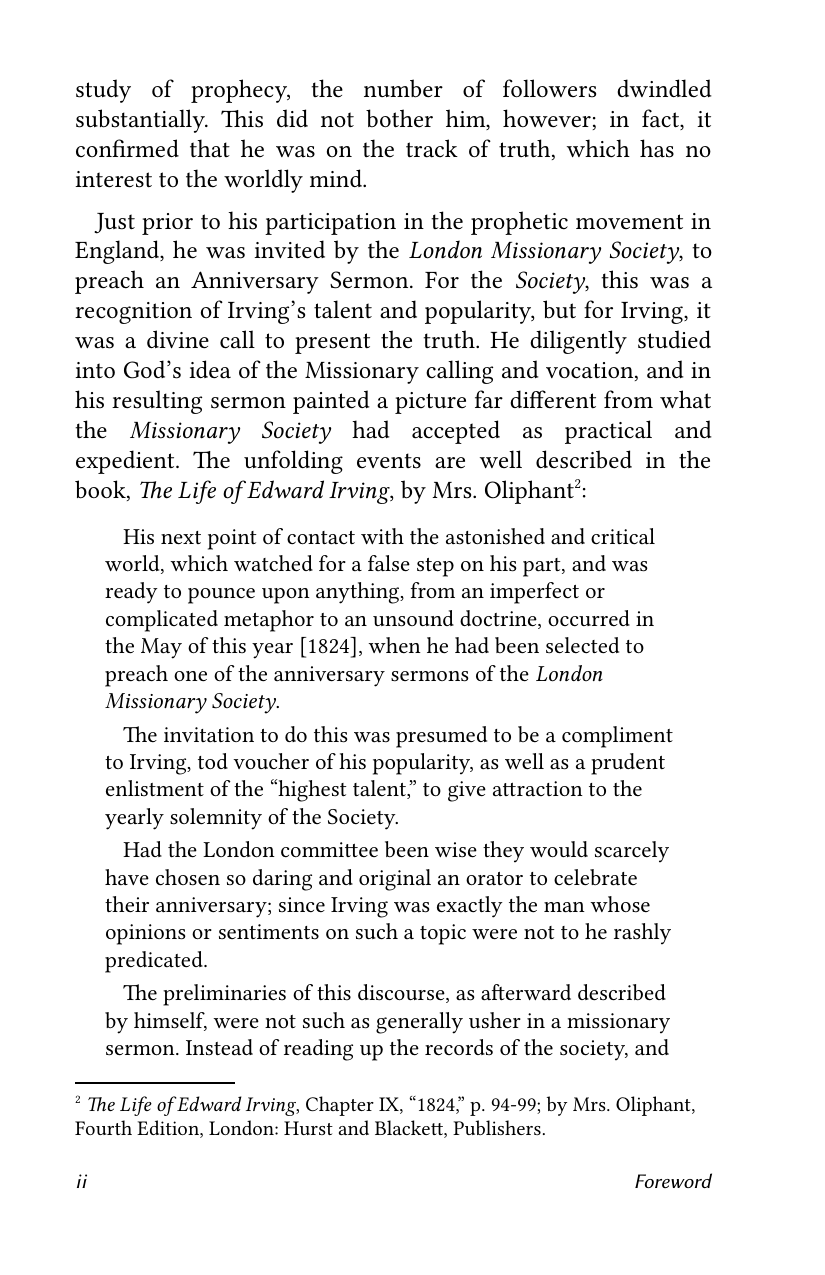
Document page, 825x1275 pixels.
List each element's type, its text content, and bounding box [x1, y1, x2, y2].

text study of prophecy, the number of followers dwindled substantially. This did not bother him, however; in fact, it confirmed that he was on the track of truth, which has no interest to the worldly mind. [75, 75, 712, 193]
text The Life of Edward Irving, Chapter IX, “1824,” p. 94-99; by Mrs. Oliphant, Fourth Edition, London: Hurst and Blackett, Publishers. [75, 1092, 712, 1140]
text Just prior to his participation in the prophetic movement in England, he was invited by the London Missionary Society, to preach an Anniversary Sermon. For the Society, this was a recognition of Irving’s talent and popularity, but for Irving, it was a divine call to present the truth. He diligently studied into God’s idea of the Missionary calling and vocation, and in his resulting sermon painted a picture far different from what the Missionary Society had accepted as practical and expedient. The unfolding events are well described in the book, The Life of Edward Irving, by Mrs. Oliphant: [75, 207, 712, 504]
text The invitation to do this was presumed to be a compliment to Irving, tod voucher of his popularity, as well as a prudent enlistment of the “highest talent,” to give attraction to the yearly solemnity of the Society. [105, 721, 682, 830]
text Had the London committee been wise they would scarcely have chosen so daring and original an orator to celebrate their anniversary; since Irving was exactly the man whose opinions or sentiments on such a topic were not to he rashly predicated. [105, 837, 682, 973]
text The preliminaries of this discourse, as afterward described by himself, were not such as generally usher in a missionary sermon. Instead of reading up the records of the society, and [105, 980, 682, 1061]
text His next point of contact with the astonished and critical world, which watched for a false step on his part, and was ready to pounce upon anything, from an imperfect or complicated metaphor to an unsound doctrine, occurred in the May of this year [1824], when he had been selected to preach one of the anniversary sermons of the London Missionary Society. [105, 524, 682, 714]
